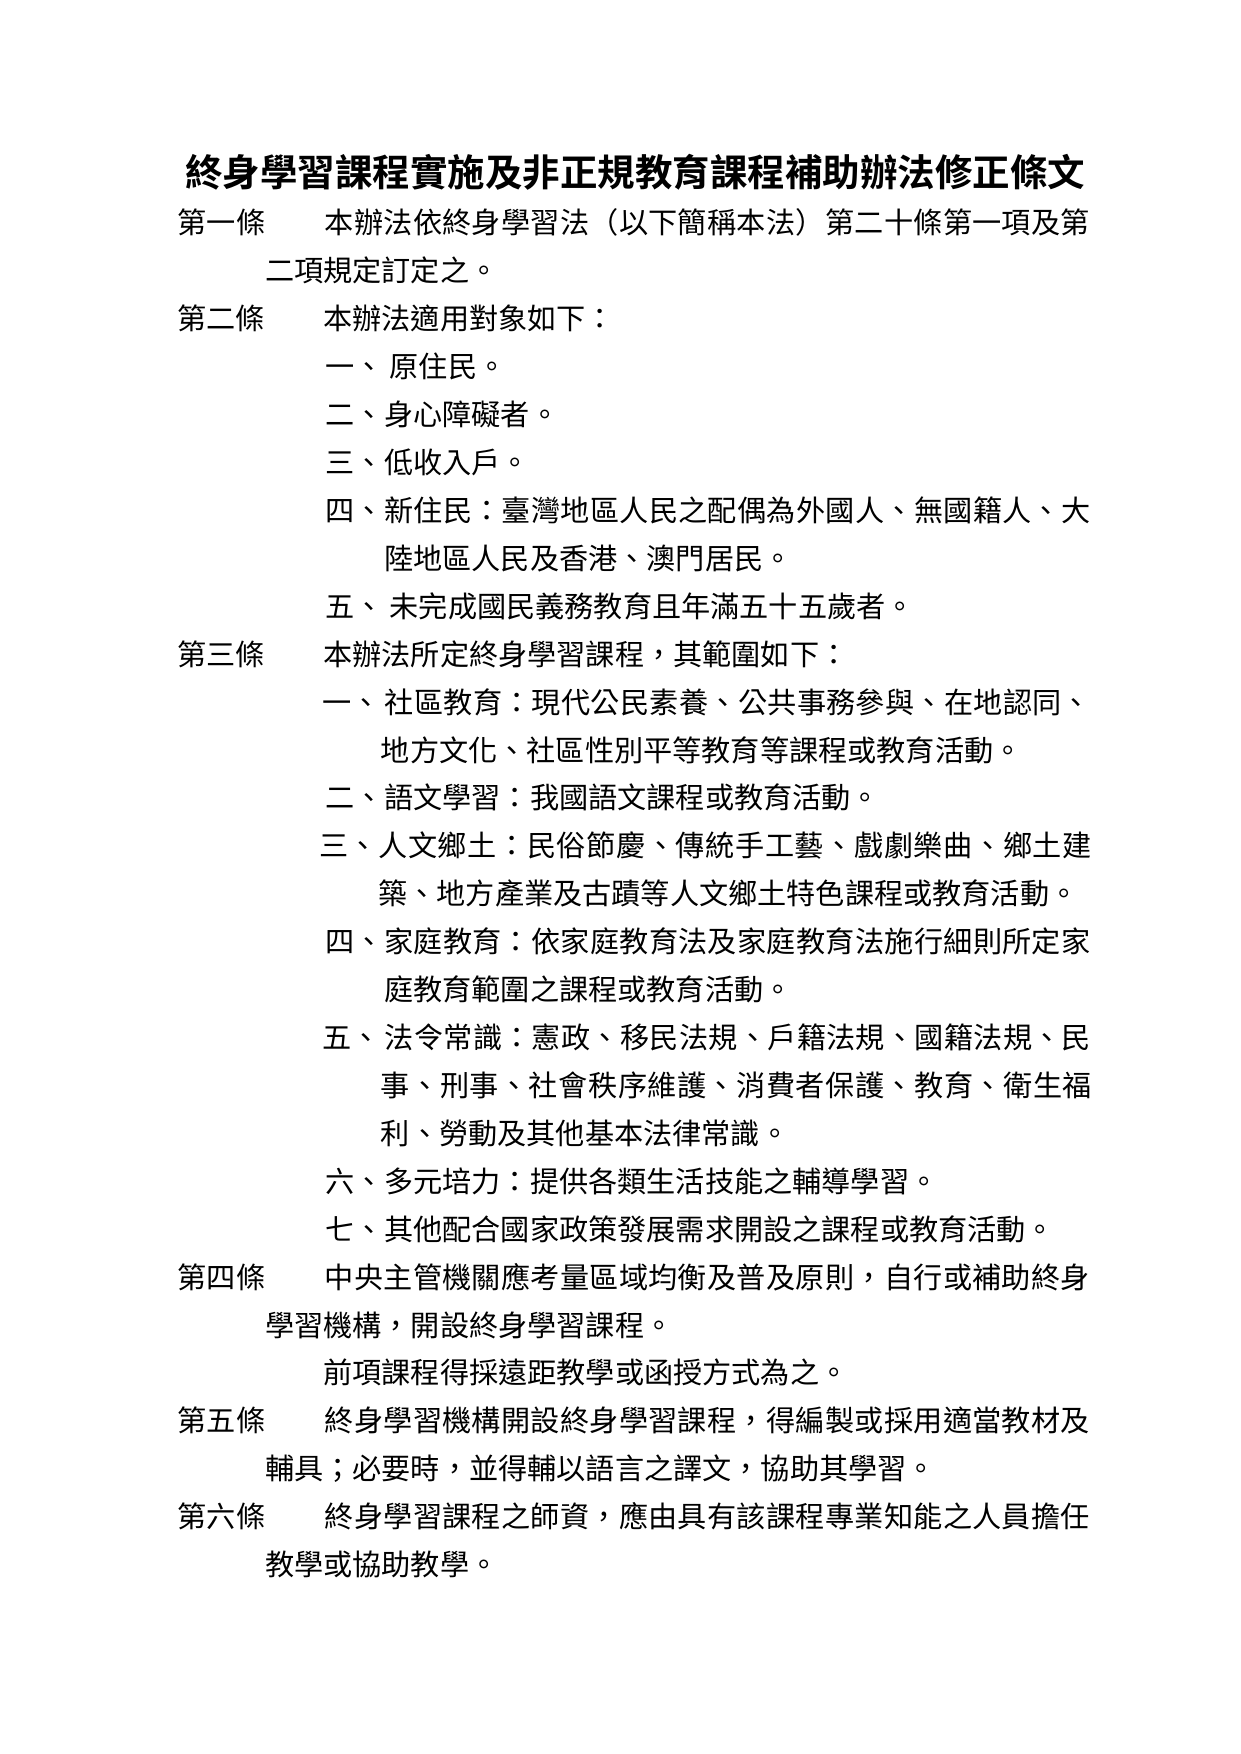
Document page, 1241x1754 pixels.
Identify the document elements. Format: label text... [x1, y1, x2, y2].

text 前項課程得採遠距教學或函授方式為之。 [177, 1346, 1092, 1393]
list 原住民。 [325, 339, 1092, 387]
text 第五條 終身學習機構開設終身學習課程，得編製或採用適當教材及輔具；必要時，並得輔以語言之譯文，協助其學習。 [177, 1393, 1092, 1489]
text 第一條 本辦法依終身學習法（以下簡稱本法）第二十條第一項及第二項規定訂定之。 [177, 196, 1092, 291]
list 語文學習：我國語文課程或教育活動。 [325, 771, 1092, 818]
list 低收入戶。 [325, 435, 1092, 483]
list 法令常識：憲政、移民法規、戶籍法規、國籍法規、民事、刑事、社會秩序維護、消費者保護、教育、衛生福利、勞動及其他基本法律常識。 [322, 1010, 1092, 1154]
list 家庭教育：依家庭教育法及家庭教育法施行細則所定家庭教育範圍之課程或教育活動。 [325, 914, 1092, 1010]
text 第六條 終身學習課程之師資，應由具有該課程專業知能之人員擔任教學或協助教學。 [177, 1489, 1092, 1585]
text 第二條 本辦法適用對象如下： [177, 291, 1092, 339]
list 社區教育：現代公民素養、公共事務參與、在地認同、地方文化、社區性別平等教育等課程或教育活動。 [322, 675, 1092, 771]
list 身心障礙者。 [325, 387, 1092, 435]
list 多元培力：提供各類生活技能之輔導學習。 [325, 1154, 1092, 1202]
text 第四條 中央主管機關應考量區域均衡及普及原則，自行或補助終身學習機構，開設終身學習課程。 [177, 1250, 1092, 1346]
list 未完成國民義務教育且年滿五十五歲者。 [325, 579, 1092, 627]
list 其他配合國家政策發展需求開設之課程或教育活動。 [325, 1202, 1092, 1250]
list 人文鄉土：民俗節慶、傳統手工藝、戲劇樂曲、鄉土建築、地方產業及古蹟等人文鄉土特色課程或教育活動。 [319, 818, 1092, 914]
text 第三條 本辦法所定終身學習課程，其範圍如下： [177, 627, 1092, 675]
list 新住民：臺灣地區人民之配偶為外國人、無國籍人、大陸地區人民及香港、澳門居民。 [325, 483, 1092, 579]
text 終身學習課程實施及非正規教育課程補助辦法修正條文 [177, 148, 1092, 196]
